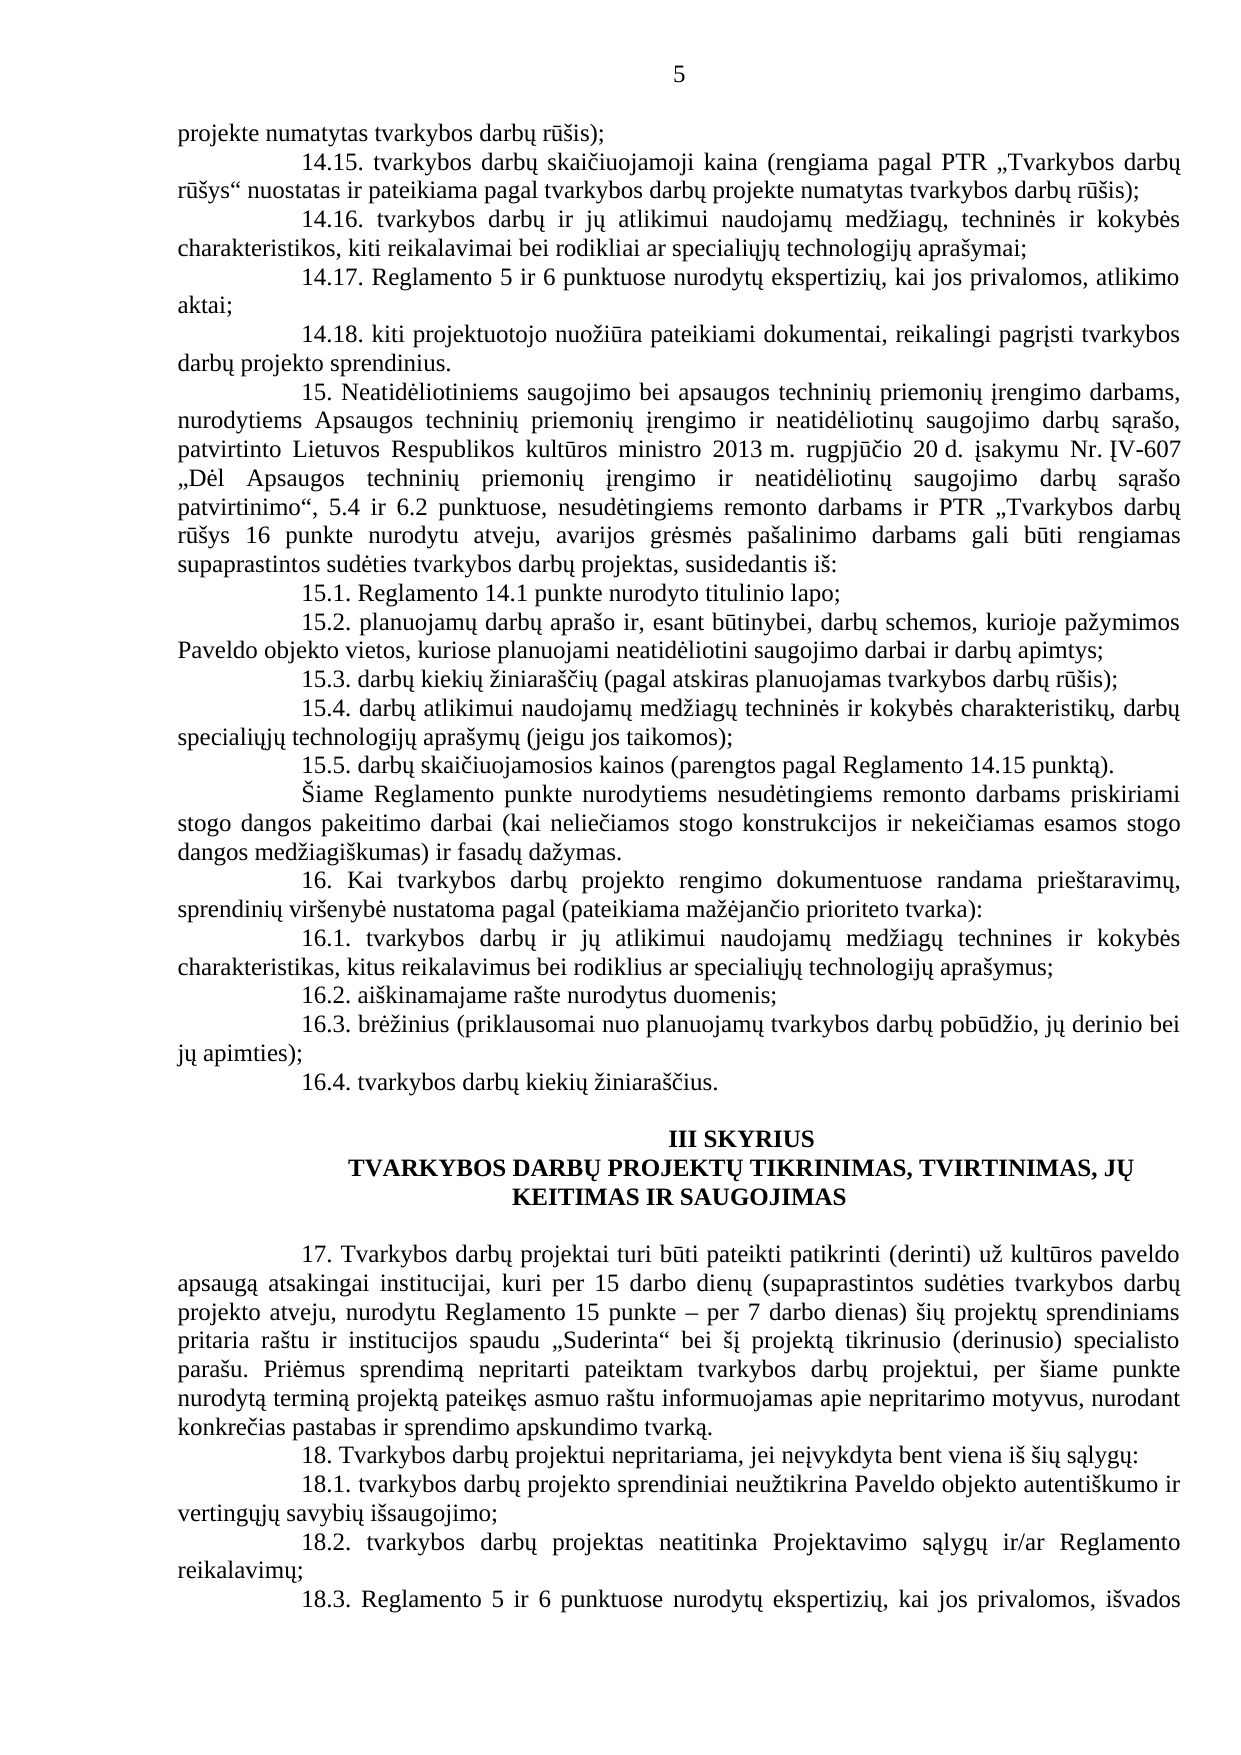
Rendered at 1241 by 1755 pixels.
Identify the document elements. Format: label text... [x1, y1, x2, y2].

text 14.15. tvarkybos darbų skaičiuojamoji kaina (rengiama pagal PTR „Tvarkybos darbų rūšys“ nuostatas ir pateikiama pagal tvarkybos darbų projekte numatytas tvarkybos darbų rūšis); [177, 147, 1181, 204]
text 15.5. darbų skaičiuojamosios kainos (parengtos pagal Reglamento 14.15 punktą). [177, 751, 1181, 779]
text 15.4. darbų atlikimui naudojamų medžiagų techninės ir kokybės charakteristikų, darbų specialiųjų technologijų aprašymų (jeigu jos taikomos); [177, 693, 1181, 751]
text 14.16. tvarkybos darbų ir jų atlikimui naudojamų medžiagų, techninės ir kokybės charakteristikos, kiti reikalavimai bei rodikliai ar specialiųjų technologijų aprašymai; [177, 204, 1181, 262]
text 18. Tvarkybos darbų projektui nepritariama, jei neįvykdyta bent viena iš šių sąlygų: [177, 1441, 1181, 1469]
text 16.3. brėžinius (priklausomai nuo planuojamų tvarkybos darbų pobūdžio, jų derinio bei jų apimties); [177, 1009, 1181, 1067]
text III SKYRIUS [177, 1124, 1181, 1153]
text 14.18. kiti projektuotojo nuožiūra pateikiami dokumentai, reikalingi pagrįsti tvarkybos darbų projekto sprendinius. [177, 319, 1181, 377]
text 16. Kai tvarkybos darbų projekto rengimo dokumentuose randama prieštaravimų, sprendinių viršenybė nustatoma pagal (pateikiama mažėjančio prioriteto tvarka): [177, 866, 1181, 923]
text 15.3. darbų kiekių žiniaraščių (pagal atskiras planuojamas tvarkybos darbų rūšis); [177, 664, 1181, 693]
text TVARKYBOS DARBŲ PROJEKTŲ TIKRINIMAS, TVIRTINIMAS, JŲ KEITIMAS IR SAUGOJIMAS [177, 1153, 1181, 1211]
text 15. Neatidėliotiniems saugojimo bei apsaugos techninių priemonių įrengimo darbams, nurodytiems Apsaugos techninių priemonių įrengimo ir neatidėliotinų saugojimo darbų sąrašo, patvirtinto Lietuvos Respublikos kultūros ministro 2013 m. rugpjūčio 20 d. įsakymu Nr. ĮV-607 „Dėl Apsaugos techninių priemonių įrengimo ir neatidėliotinų saugojimo darbų sąrašo patvirtinimo“, 5.4 ir 6.2 punktuose, nesudėtingiems remonto darbams ir PTR „Tvarkybos darbų rūšys 16 punkte nurodytu atveju, avarijos grėsmės pašalinimo darbams gali būti rengiamas supaprastintos sudėties tvarkybos darbų projektas, susidedantis iš: [177, 377, 1181, 578]
text 15.1. Reglamento 14.1 punkte nurodyto titulinio lapo; [177, 578, 1181, 607]
text 15.2. planuojamų darbų aprašo ir, esant būtinybei, darbų schemos, kurioje pažymimos Paveldo objekto vietos, kuriose planuojami neatidėliotini saugojimo darbai ir darbų apimtys; [177, 607, 1181, 664]
text 16.2. aiškinamajame rašte nurodytus duomenis; [177, 981, 1181, 1009]
text 18.3. Reglamento 5 ir 6 punktuose nurodytų ekspertizių, kai jos privalomos, išvados [177, 1584, 1181, 1613]
text 17. Tvarkybos darbų projektai turi būti pateikti patikrinti (derinti) už kultūros paveldo apsaugą atsakingai institucijai, kuri per 15 darbo dienų (supaprastintos sudėties tvarkybos darbų projekto atveju, nurodytu Reglamento 15 punkte – per 7 darbo dienas) šių projektų sprendiniams pritaria raštu ir institucijos spaudu „Suderinta“ bei šį projektą tikrinusio (derinusio) specialisto parašu. Priėmus sprendimą nepritarti pateiktam tvarkybos darbų projektui, per šiame punkte nurodytą terminą projektą pateikęs asmuo raštu informuojamas apie nepritarimo motyvus, nurodant konkrečias pastabas ir sprendimo apskundimo tvarką. [177, 1239, 1181, 1441]
text 18.2. tvarkybos darbų projektas neatitinka Projektavimo sąlygų ir/ar Reglamento reikalavimų; [177, 1527, 1181, 1584]
text 18.1. tvarkybos darbų projekto sprendiniai neužtikrina Paveldo objekto autentiškumo ir vertingųjų savybių išsaugojimo; [177, 1469, 1181, 1527]
text 16.1. tvarkybos darbų ir jų atlikimui naudojamų medžiagų technines ir kokybės charakteristikas, kitus reikalavimus bei rodiklius ar specialiųjų technologijų aprašymus; [177, 923, 1181, 981]
text projekte numatytas tvarkybos darbų rūšis); [177, 118, 1181, 147]
text Šiame Reglamento punkte nurodytiems nesudėtingiems remonto darbams priskiriami stogo dangos pakeitimo darbai (kai neliečiamos stogo konstrukcijos ir nekeičiamas esamos stogo dangos medžiagiškumas) ir fasadų dažymas. [177, 779, 1181, 866]
text 16.4. tvarkybos darbų kiekių žiniaraščius. [177, 1067, 1181, 1096]
text 14.17. Reglamento 5 ir 6 punktuose nurodytų ekspertizių, kai jos privalomos, atlikimo aktai; [177, 262, 1181, 319]
